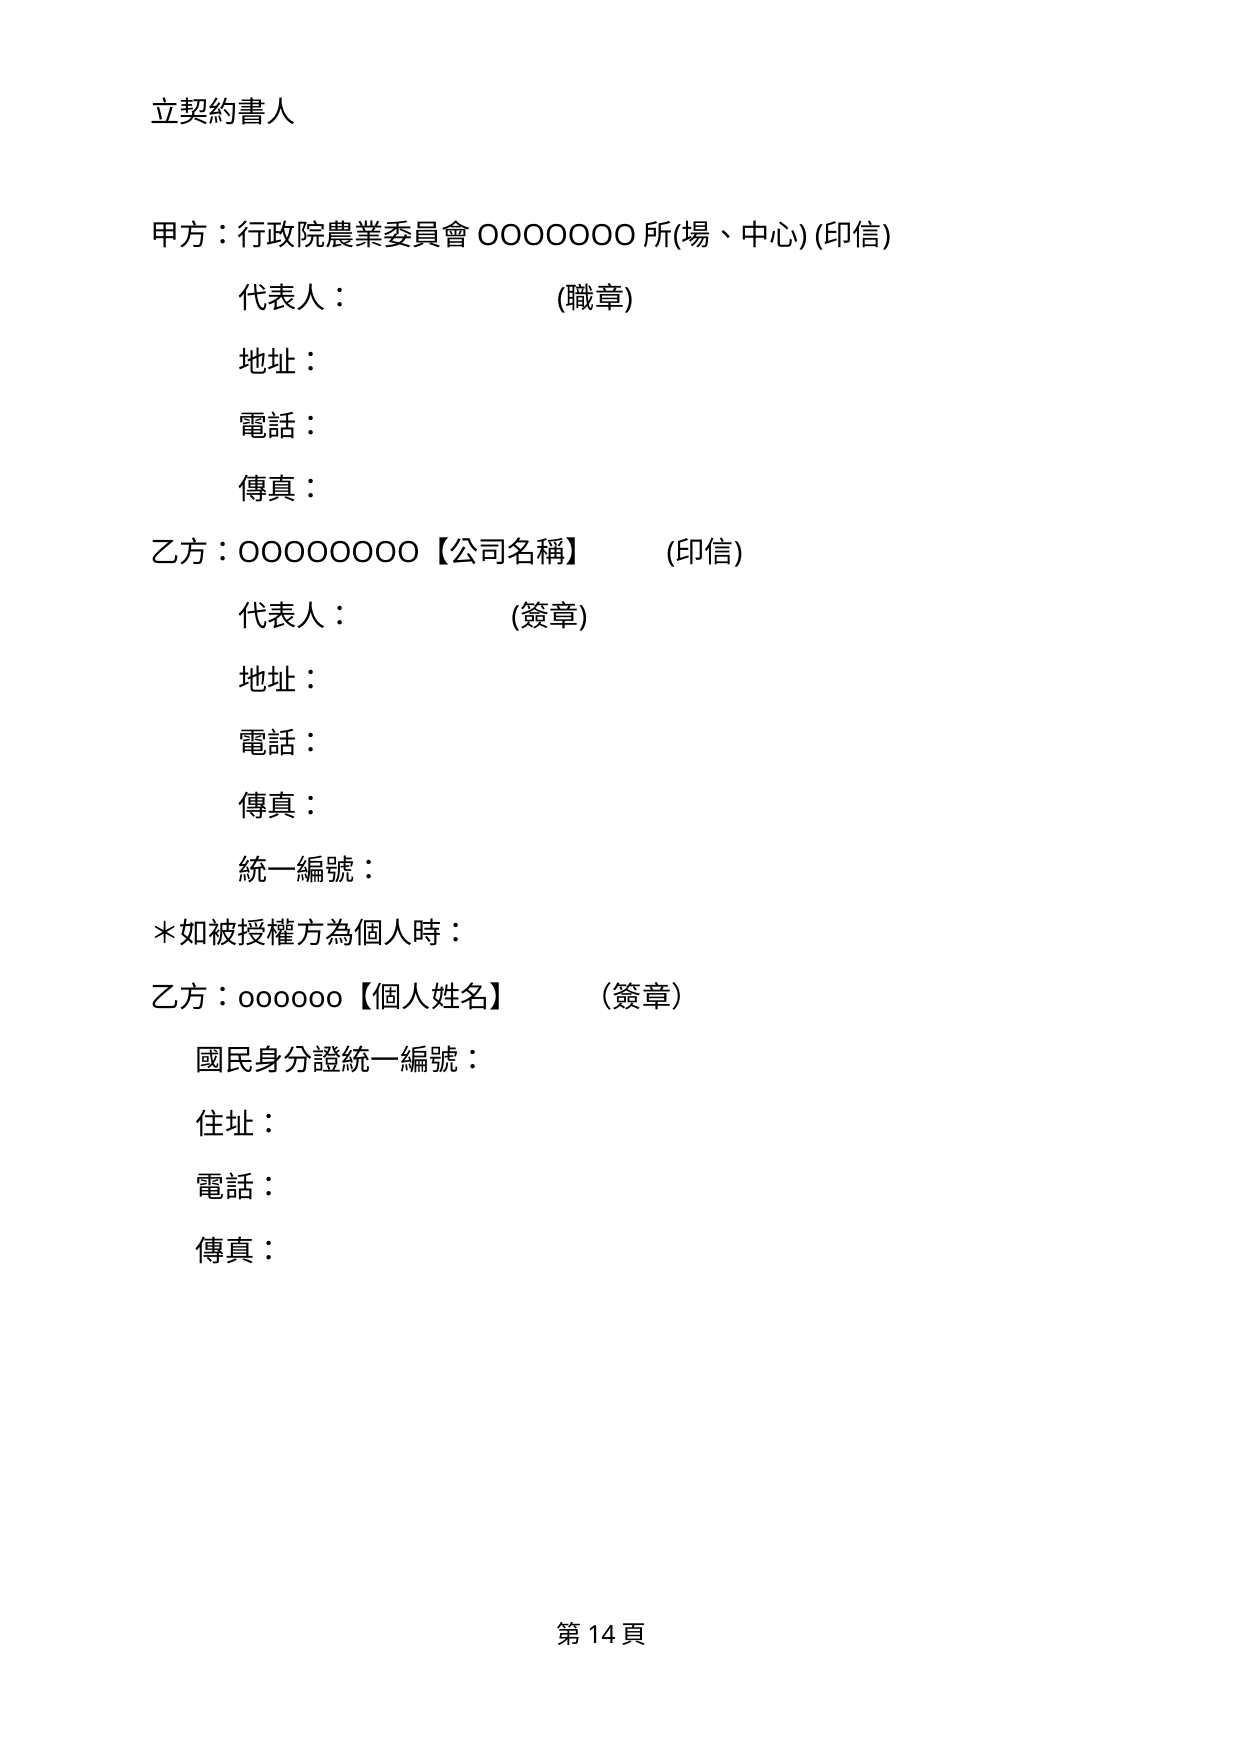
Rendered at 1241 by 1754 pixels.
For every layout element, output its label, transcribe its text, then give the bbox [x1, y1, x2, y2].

text 乙方：oooooo【個人姓名】 （簽章） [150, 973, 1090, 1016]
text 代表人： (簽章) [150, 592, 1090, 635]
text 住址： [150, 1100, 1090, 1142]
text 地址： [150, 656, 1090, 698]
text 地址： [150, 339, 1090, 381]
text 電話： [150, 1164, 1090, 1206]
text 甲方：行政院農業委員會OOOOOOO 所(場、中心) (印信) [150, 212, 1090, 254]
text 傳真： [150, 1227, 1090, 1269]
text 乙方：OOOOOOOO【公司名稱】 (印信) [150, 529, 1090, 571]
text ＊如被授權方為個人時： [150, 910, 1090, 952]
text 立契約書人 [150, 89, 1090, 131]
text 傳真： [150, 466, 1090, 508]
text 統一編號： [150, 846, 1090, 889]
text 代表人： (職章) [150, 275, 1090, 317]
text 電話： [150, 402, 1090, 444]
text 傳真： [150, 783, 1090, 825]
text 國民身分證統一編號： [150, 1037, 1090, 1079]
text 電話： [150, 719, 1090, 762]
